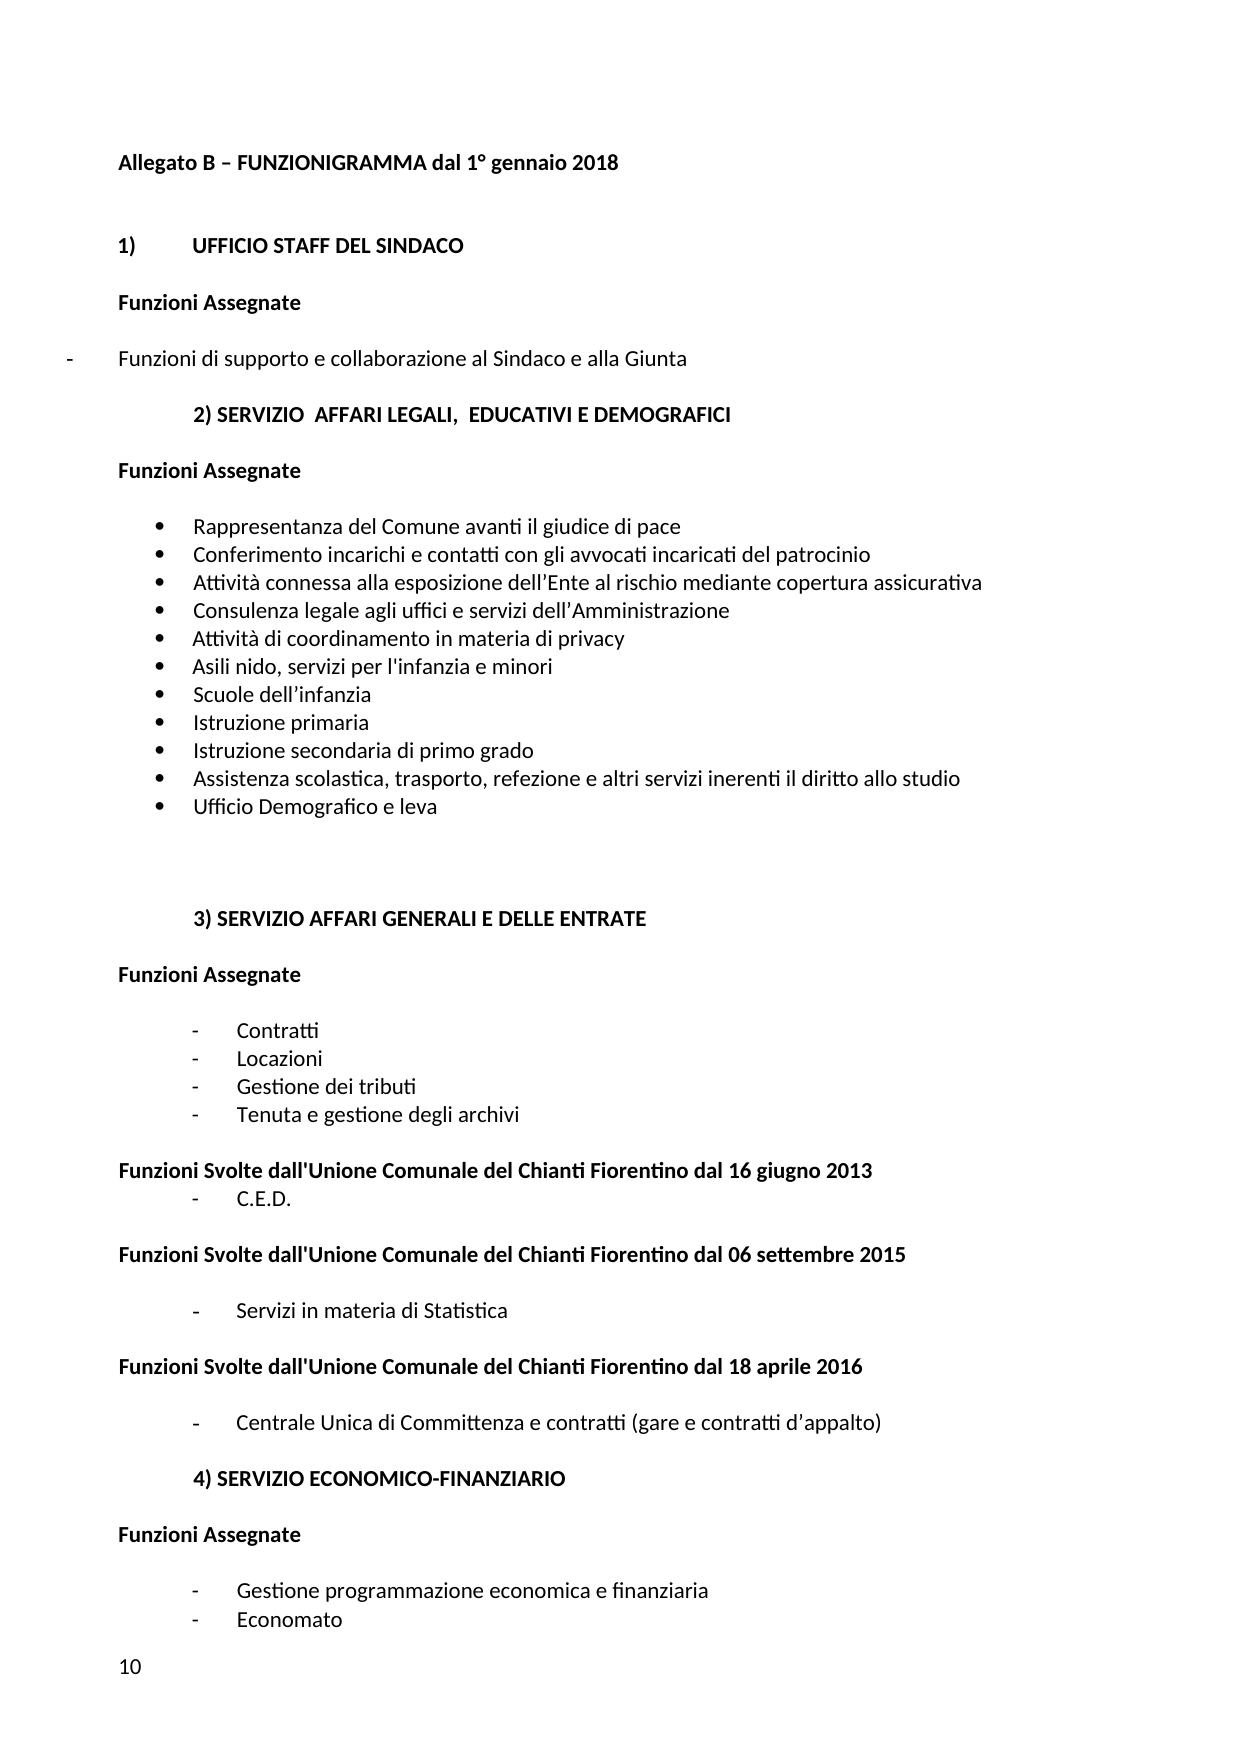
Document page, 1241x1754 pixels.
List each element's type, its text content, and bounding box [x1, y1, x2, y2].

text - Locazioni [192, 1044, 1122, 1072]
text - Tenuta e gestione degli archivi [192, 1100, 1122, 1128]
text 3) SERVIZIO AFFARI GENERALI E DELLE ENTRATE [193, 904, 1122, 932]
text 4) SERVIZIO ECONOMICO-FINANZIARIO [193, 1464, 1122, 1493]
list UFFICIO STAFF DEL SINDACO [117, 232, 1122, 260]
subtitle Funzioni Assegnate [118, 456, 1122, 484]
list Attività di coordinamento in materia di privacy [156, 624, 1122, 652]
subtitle Funzioni Assegnate [118, 960, 1122, 988]
list Ufficio Demografico e leva [156, 792, 1122, 820]
list Centrale Unica di Committenza e contratti (gare e contratti d’appalto) [192, 1408, 1122, 1437]
text 2) SERVIZIO AFFARI LEGALI, EDUCATIVI E DEMOGRAFICI [193, 400, 1122, 428]
list Scuole dell’infanzia [156, 680, 1122, 708]
text - C.E.D. [192, 1184, 1122, 1212]
list Rappresentanza del Comune avanti il giudice di pace [156, 512, 1122, 540]
text Funzioni Svolte dall'Unione Comunale del Chianti Fiorentino dal 16 giugno 2013 [118, 1156, 1122, 1184]
subtitle Funzioni di supporto e collaborazione al Sindaco e alla Giunta [66, 344, 1122, 372]
list Assistenza scolastica, trasporto, refezione e altri servizi inerenti il diritto allo studio [156, 764, 1122, 792]
text - Contratti [192, 1016, 1122, 1044]
text Funzioni Svolte dall'Unione Comunale del Chianti Fiorentino dal 06 settembre 2015 [118, 1240, 1122, 1268]
text Allegato B – FUNZIONIGRAMMA dal 1° gennaio 2018 [118, 148, 1122, 176]
list Asili nido, servizi per l'infanzia e minori [156, 652, 1122, 680]
text - Gestione programmazione economica e finanziaria [192, 1577, 1122, 1605]
subtitle Funzioni Assegnate [118, 288, 1122, 316]
list Attività connessa alla esposizione dell’Ente al rischio mediante copertura assicurativa [156, 568, 1122, 596]
list Servizi in materia di Statistica [192, 1296, 1122, 1324]
list Conferimento incarichi e contatti con gli avvocati incaricati del patrocinio [156, 540, 1122, 568]
subtitle Funzioni Assegnate [118, 1521, 1122, 1549]
list Istruzione primaria [156, 708, 1122, 736]
list Consulenza legale agli uffici e servizi dell’Amministrazione [156, 596, 1122, 624]
text - Economato [192, 1605, 1122, 1633]
list Istruzione secondaria di primo grado [156, 736, 1122, 764]
text - Gestione dei tributi [192, 1072, 1122, 1100]
text Funzioni Svolte dall'Unione Comunale del Chianti Fiorentino dal 18 aprile 2016 [118, 1352, 1122, 1381]
